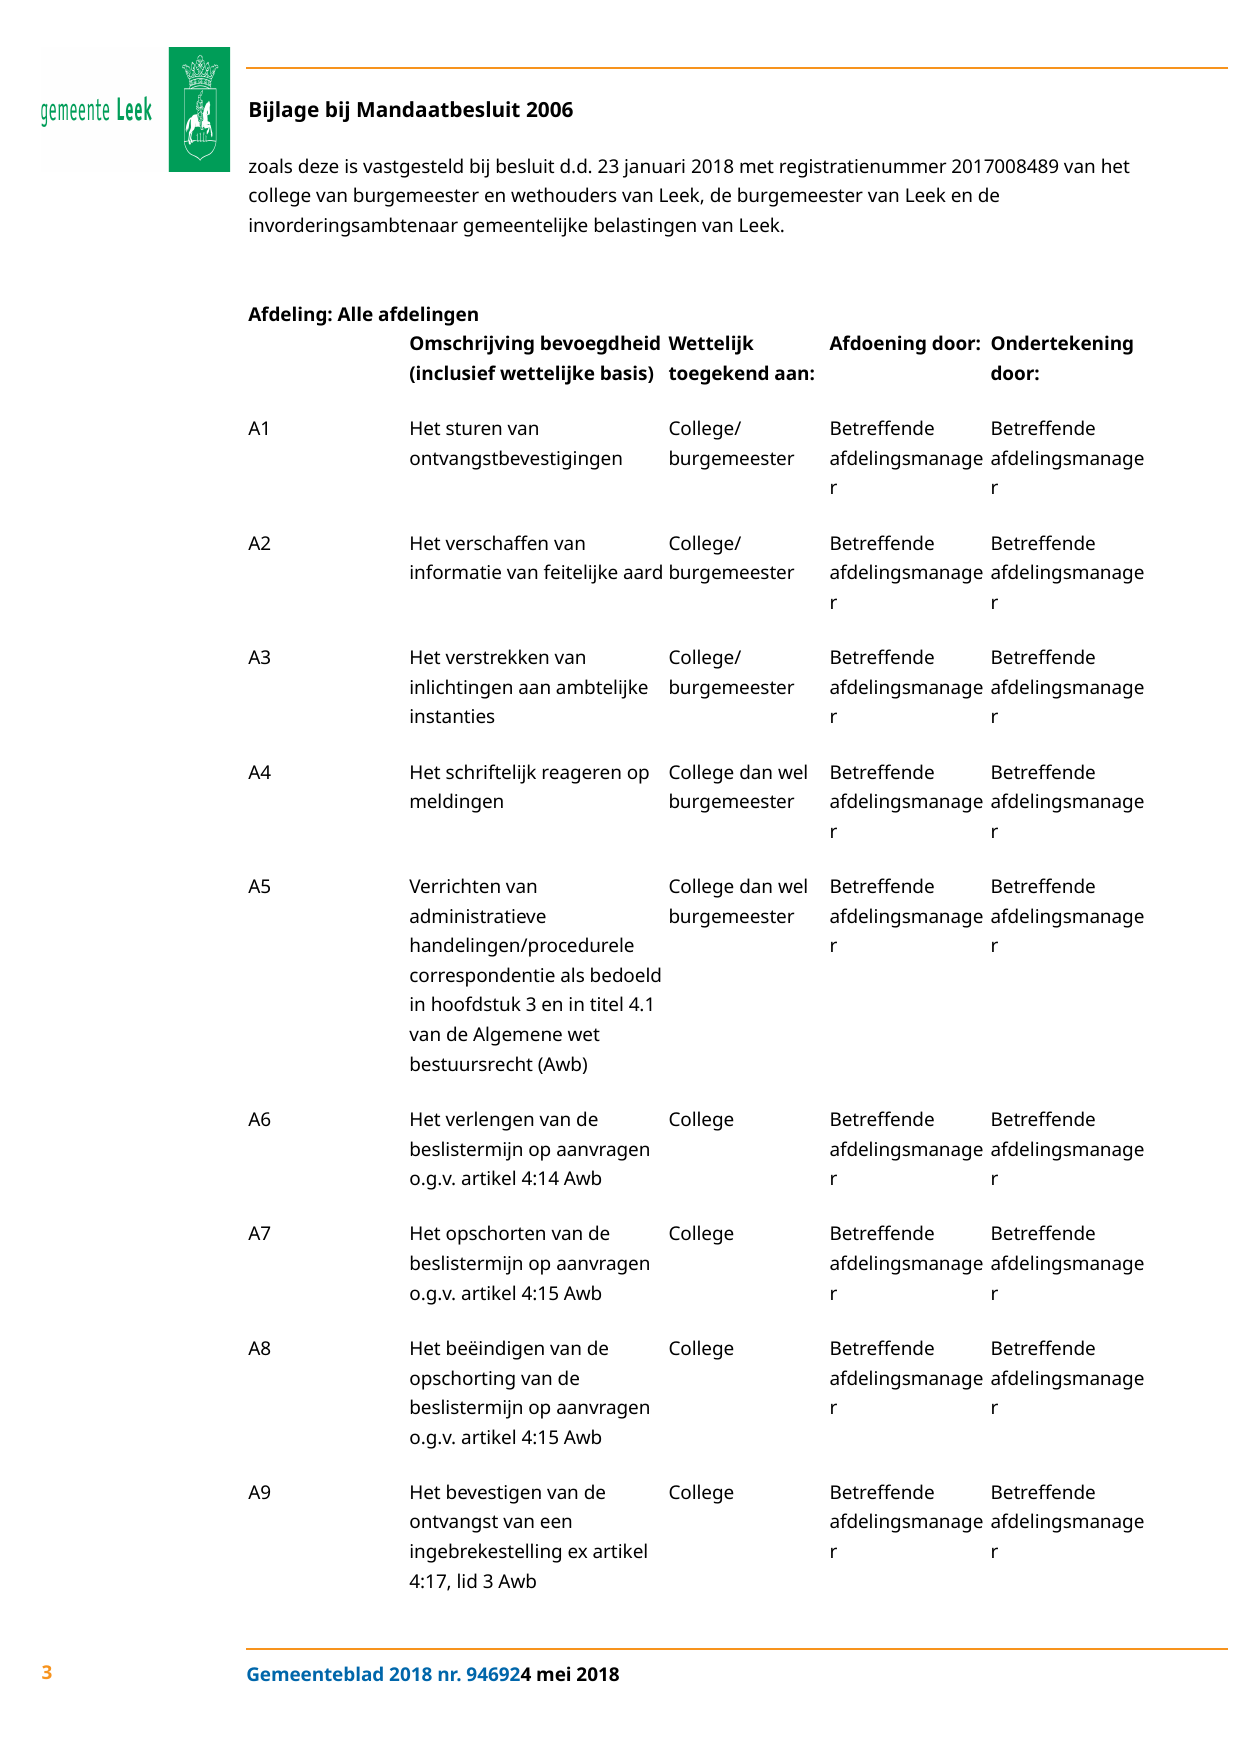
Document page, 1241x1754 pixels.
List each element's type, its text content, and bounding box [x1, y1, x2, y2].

table_header Omschrijving bevoegdheid (inclusief wettelijke basis) [409, 331, 668, 415]
table_header Afdoening door: [829, 331, 990, 415]
table_cell Betreffende afdelingsmanager [829, 759, 990, 873]
table_cell Het verlengen van de beslistermijn op aanvragen o.g.v. artikel 4:14 Awb [409, 1106, 668, 1221]
table_cell A5 [248, 873, 409, 1106]
table_cell Het bevestigen van de ontvangst van een ingebrekestelling ex artikel 4:17, lid 3 Awb [409, 1479, 668, 1594]
table_cell Betreffende afdelingsmanager [829, 644, 990, 759]
table_cell Betreffende afdelingsmanager [829, 1106, 990, 1221]
table_cell College/burgemeester [668, 644, 829, 759]
table_cell College/burgemeester [668, 415, 829, 530]
table_cell College [668, 1221, 829, 1335]
table_header Ondertekening door: [990, 331, 1152, 415]
table_cell Betreffende afdelingsmanager [990, 1106, 1152, 1221]
table_cell Betreffende afdelingsmanager [990, 644, 1152, 759]
table_cell A6 [248, 1106, 409, 1221]
table_header Wettelijk toegekend aan: [668, 331, 829, 415]
table_cell College [668, 1106, 829, 1221]
table_cell Betreffende afdelingsmanager [829, 1221, 990, 1335]
table_cell Het schriftelijk reageren op meldingen [409, 759, 668, 873]
table_header [248, 331, 409, 415]
table_cell Het opschorten van de beslistermijn op aanvragen o.g.v. artikel 4:15 Awb [409, 1221, 668, 1335]
table_cell Betreffende afdelingsmanager [990, 759, 1152, 873]
table_cell Betreffende afdelingsmanager [990, 415, 1152, 530]
table_cell Het beëindigen van de opschorting van de beslistermijn op aanvragen o.g.v. artikel 4:15 Awb [409, 1335, 668, 1479]
picture [41, 47, 231, 172]
table_cell Betreffende afdelingsmanager [829, 415, 990, 530]
table_cell Betreffende afdelingsmanager [829, 1335, 990, 1479]
table_cell Betreffende afdelingsmanager [829, 873, 990, 1106]
table_cell College dan wel burgemeester [668, 873, 829, 1106]
table_cell Betreffende afdelingsmanager [990, 1479, 1152, 1594]
table_cell College/burgemeester [668, 530, 829, 644]
table_cell Betreffende afdelingsmanager [990, 1221, 1152, 1335]
table_cell Betreffende afdelingsmanager [990, 873, 1152, 1106]
table_cell A2 [248, 530, 409, 644]
table_cell A3 [248, 644, 409, 759]
table_cell Betreffende afdelingsmanager [829, 1479, 990, 1594]
text zoals deze is vastgesteld bij besluit d.d. 23 januari 2018 met registratienummer 2017008489 van het college van burgemeester en wethouders van Leek, de burgemeester van Leek en de invorderingsambtenaar gemeentelijke belastingen van Leek. [248, 153, 1152, 238]
table_cell Betreffende afdelingsmanager [990, 1335, 1152, 1479]
table_cell A1 [248, 415, 409, 530]
table_cell A4 [248, 759, 409, 873]
table_cell College [668, 1479, 829, 1594]
table_cell Het verstrekken van inlichtingen aan ambtelijke instanties [409, 644, 668, 759]
table_cell A8 [248, 1335, 409, 1479]
table_cell Het sturen van ontvangstbevestigingen [409, 415, 668, 530]
table_cell College dan wel burgemeester [668, 759, 829, 873]
text Bijlage bij Mandaatbesluit 2006 [248, 95, 1152, 123]
table_cell Betreffende afdelingsmanager [990, 530, 1152, 644]
table_cell A9 [248, 1479, 409, 1594]
table_cell College [668, 1335, 829, 1479]
table_cell Betreffende afdelingsmanager [829, 530, 990, 644]
text Afdeling: Alle afdelingen [248, 301, 1152, 327]
table_cell Het verschaffen van informatie van feitelijke aard [409, 530, 668, 644]
table_cell A7 [248, 1221, 409, 1335]
table_cell Verrichten van administratieve handelingen/procedurele correspondentie als bedoeld in hoofdstuk 3 en in titel 4.1 van de Algemene wet bestuursrecht (Awb) [409, 873, 668, 1106]
